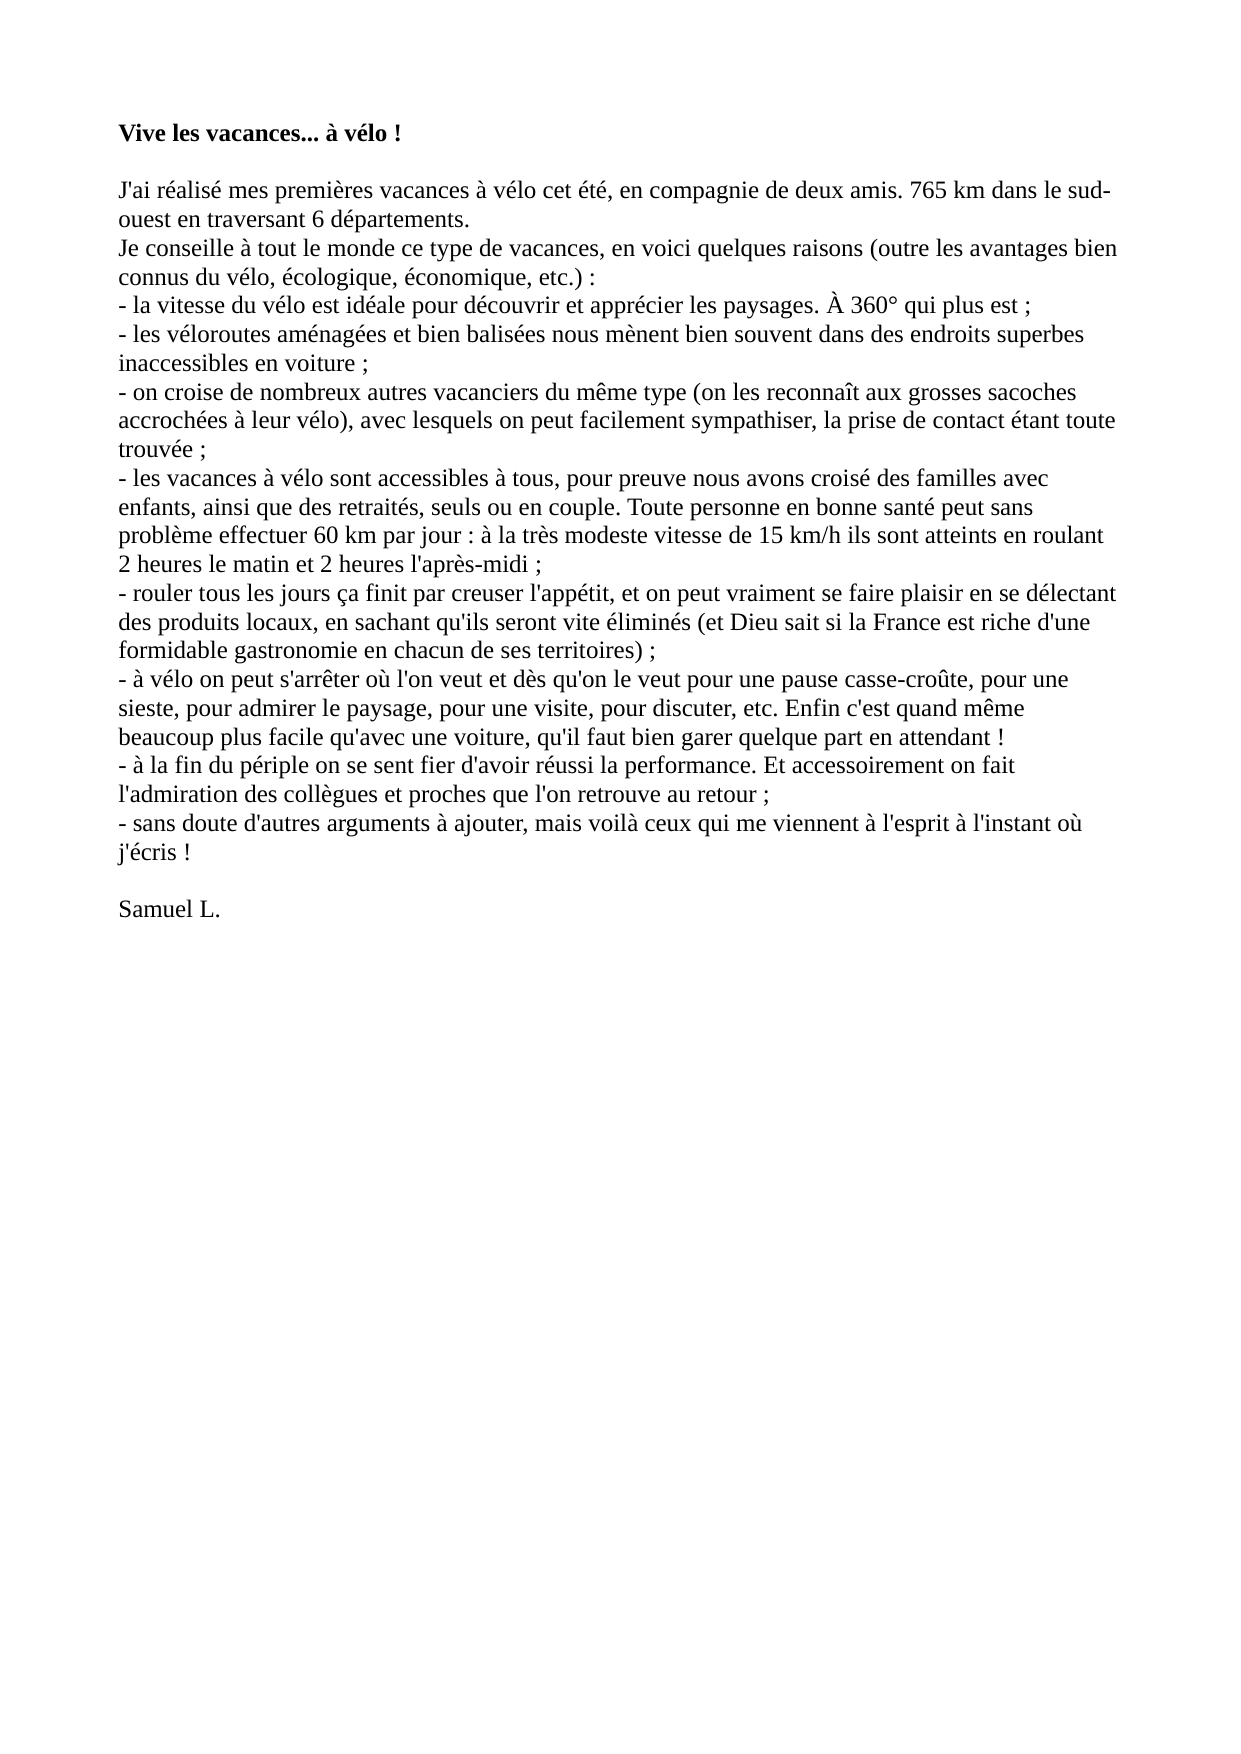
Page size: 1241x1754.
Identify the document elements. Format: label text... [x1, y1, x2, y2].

text - rouler tous les jours ça finit par creuser l'appétit, et on peut vraiment se faire plaisir en se délectant des produits locaux, en sachant qu'ils seront vite éliminés (et Dieu sait si la France est riche d'une formidable gastronomie en chacun de ses territoires) ; [118, 578, 1122, 664]
text J'ai réalisé mes premières vacances à vélo cet été, en compagnie de deux amis. 765 km dans le sud-ouest en traversant 6 départements. [118, 176, 1122, 233]
text - on croise de nombreux autres vacanciers du même type (on les reconnaît aux grosses sacoches accrochées à leur vélo), avec lesquels on peut facilement sympathiser, la prise de contact étant toute trouvée ; [118, 377, 1122, 463]
text - la vitesse du vélo est idéale pour découvrir et apprécier les paysages. À 360° qui plus est ; [118, 291, 1122, 319]
text - les véloroutes aménagées et bien balisées nous mènent bien souvent dans des endroits superbes inaccessibles en voiture ; [118, 319, 1122, 377]
text Samuel L. [118, 894, 1122, 923]
text Je conseille à tout le monde ce type de vacances, en voici quelques raisons (outre les avantages bien connus du vélo, écologique, économique, etc.) : [118, 233, 1122, 291]
text Vive les vacances... à vélo ! [118, 118, 1122, 147]
text - à la fin du périple on se sent fier d'avoir réussi la performance. Et accessoirement on fait l'admiration des collègues et proches que l'on retrouve au retour ; [118, 751, 1122, 808]
text - à vélo on peut s'arrêter où l'on veut et dès qu'on le veut pour une pause casse-croûte, pour une sieste, pour admirer le paysage, pour une visite, pour discuter, etc. Enfin c'est quand même beaucoup plus facile qu'avec une voiture, qu'il faut bien garer quelque part en attendant ! [118, 664, 1122, 751]
text - les vacances à vélo sont accessibles à tous, pour preuve nous avons croisé des familles avec enfants, ainsi que des retraités, seuls ou en couple. Toute personne en bonne santé peut sans problème effectuer 60 km par jour : à la très modeste vitesse de 15 km/h ils sont atteints en roulant 2 heures le matin et 2 heures l'après-midi ; [118, 463, 1122, 578]
text - sans doute d'autres arguments à ajouter, mais voilà ceux qui me viennent à l'esprit à l'instant où j'écris ! [118, 808, 1122, 866]
